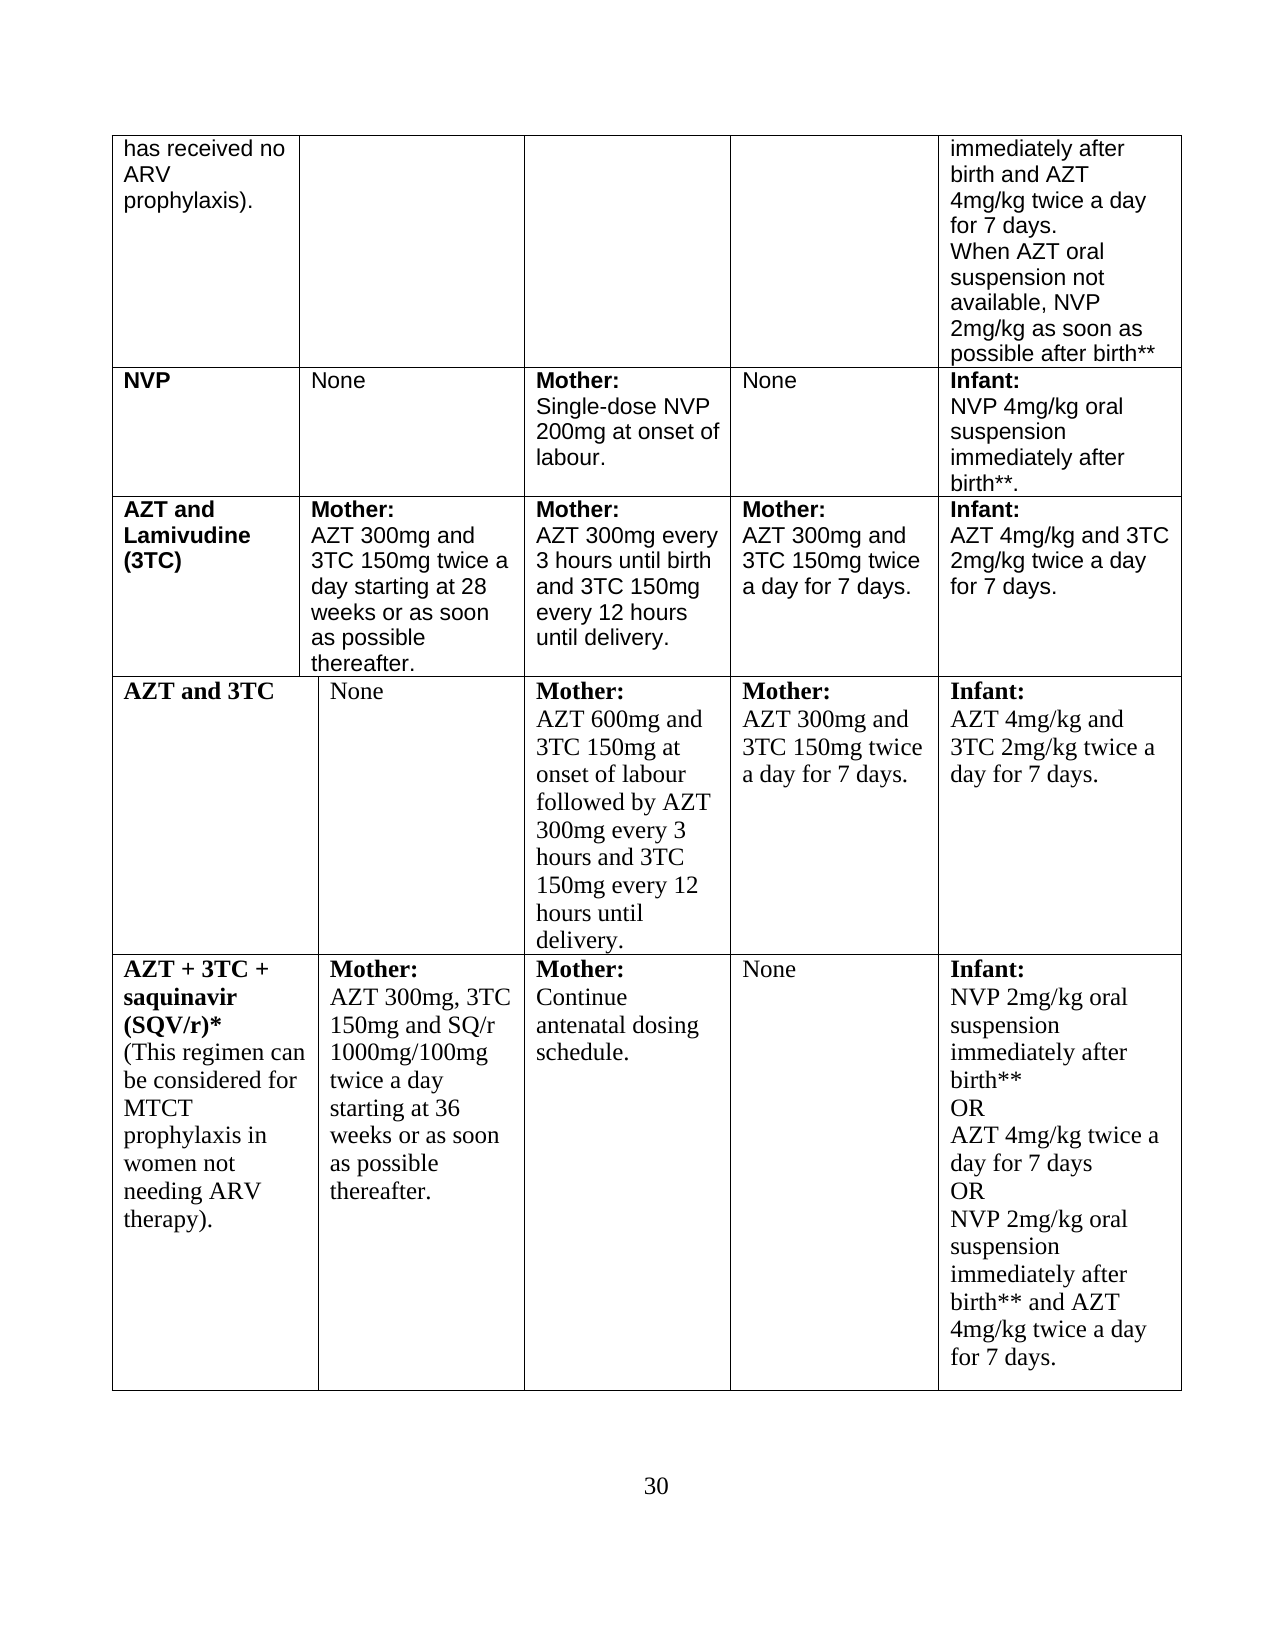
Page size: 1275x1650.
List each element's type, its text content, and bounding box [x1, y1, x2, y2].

table_cell None [731, 368, 938, 496]
table_cell Mother: AZT 300mg and 3TC 150mg twice a day starting at 28 weeks or as soon as possible thereafter. [300, 497, 524, 676]
table_cell None [731, 955, 938, 1389]
table_cell Mother: Single-dose NVP 200mg at onset of labour. [525, 368, 730, 496]
table_cell Infant: NVP 2mg/kg oral suspension immediately after birth** OR AZT 4mg/kg twice a day for 7 days OR NVP 2mg/kg oral suspension immediately after birth** and AZT 4mg/kg twice a day for 7 days. [939, 955, 1181, 1389]
table_cell Mother: AZT 600mg and 3TC 150mg at onset of labour followed by AZT 300mg every 3 hours and 3TC 150mg every 12 hours until delivery. [525, 677, 730, 954]
table_cell [525, 136, 730, 367]
table_cell NVP [113, 368, 299, 496]
table_cell Mother: AZT 300mg and 3TC 150mg twice a day for 7 days. [731, 497, 938, 676]
table_cell Mother: AZT 300mg and 3TC 150mg twice a day for 7 days. [731, 677, 938, 954]
table_cell Infant: AZT 4mg/kg and 3TC 2mg/kg twice a day for 7 days. [939, 677, 1181, 954]
table_cell has received no ARV prophylaxis). [113, 136, 299, 367]
table_cell immediately after birth and AZT 4mg/kg twice a day for 7 days. When AZT oral suspension not available, NVP 2mg/kg as soon as possible after birth** [939, 136, 1181, 367]
table_cell [731, 136, 938, 367]
table_cell Infant: AZT 4mg/kg and 3TC 2mg/kg twice a day for 7 days. [939, 497, 1181, 676]
table_cell Mother: AZT 300mg every 3 hours until birth and 3TC 150mg every 12 hours until delivery. [525, 497, 730, 676]
table_cell AZT + 3TC + saquinavir (SQV/r)* (This regimen can be considered for MTCT prophylaxis in women not needing ARV therapy). [113, 955, 318, 1389]
table_cell None [319, 677, 524, 954]
table_cell None [300, 368, 524, 496]
table_cell Infant: NVP 4mg/kg oral suspension immediately after birth**. [939, 368, 1181, 496]
table_cell AZT and 3TC [113, 677, 318, 954]
table_cell AZT and Lamivudine (3TC) [113, 497, 299, 676]
table_cell Mother: AZT 300mg, 3TC 150mg and SQ/r 1000mg/100mg twice a day starting at 36 weeks or as soon as possible thereafter. [319, 955, 524, 1389]
table_cell Mother: Continue antenatal dosing schedule. [525, 955, 730, 1389]
table_cell [300, 136, 524, 367]
